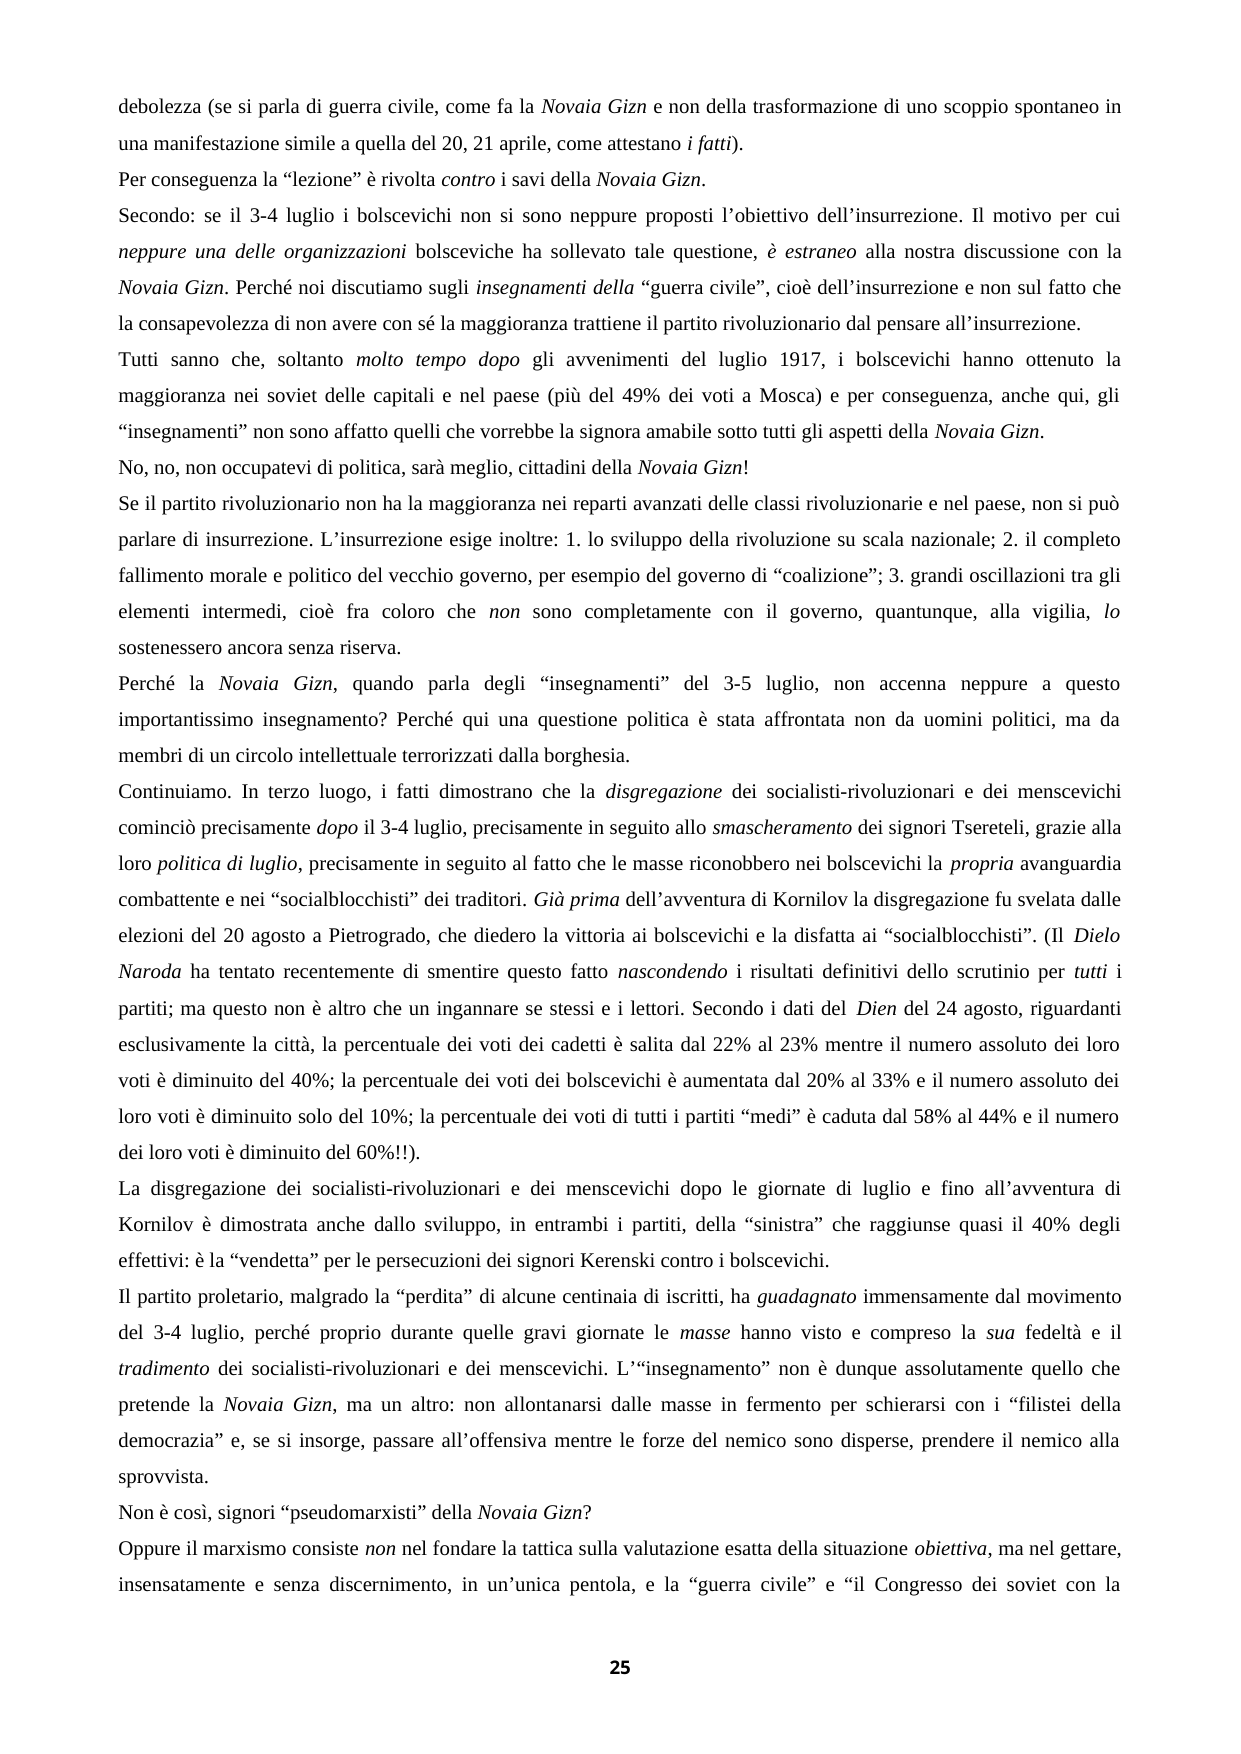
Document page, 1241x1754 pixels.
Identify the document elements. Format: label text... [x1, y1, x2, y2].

text debolezza (se si parla di guerra civile, come fa la Novaia Gizn e non della trasformazione di uno scoppio spontaneo in una manifestazione simile a quella del 20, 21 aprile, come attestano i fatti). [118, 94, 1122, 154]
text Continuiamo. In terzo luogo, i fatti dimostrano che la disgregazione dei socialisti-rivoluzionari e dei menscevichi cominciò precisamente dopo il 3-4 luglio, precisamente in seguito allo smascheramento dei signori Tsereteli, grazie alla loro politica di luglio, precisamente in seguito al fatto che le masse riconobbero nei bolscevichi la propria avanguardia combattente e nei “socialblocchisti” dei traditori. Già prima dell’avventura di Kornilov la disgregazione fu svelata dalle elezioni del 20 agosto a Pietrogrado, che diedero la vittoria ai bolscevichi e la disfatta ai “socialblocchisti”. (Il Dielo Naroda ha tentato recentemente di smentire questo fatto nascondendo i risultati definitivi dello scrutinio per tutti i partiti; ma questo non è altro che un ingannare se stessi e i lettori. Secondo i dati del Dien del 24 agosto, riguardanti esclusivamente la città, la percentuale dei voti dei cadetti è salita dal 22% al 23% mentre il numero assoluto dei loro voti è diminuito del 40%; la percentuale dei voti dei bolscevichi è aumentata dal 20% al 33% e il numero assoluto dei loro voti è diminuito solo del 10%; la percentuale dei voti di tutti i partiti “medi” è caduta dal 58% al 44% e il numero dei loro voti è diminuito del 60%!!). [118, 779, 1122, 1164]
text Secondo: se il 3-4 luglio i bolscevichi non si sono neppure proposti l’obiettivo dell’insurrezione. Il motivo per cui neppure una delle organizzazioni bolsceviche ha sollevato tale questione, è estraneo alla nostra discussione con la Novaia Gizn. Perché noi discutiamo sugli insegnamenti della “guerra civile”, cioè dell’insurrezione e non sul fatto che la consapevolezza di non avere con sé la maggioranza trattiene il partito rivoluzionario dal pensare all’insurrezione. [118, 203, 1122, 335]
text Per conseguenza la “lezione” è rivolta contro i savi della Novaia Gizn. [118, 167, 1122, 191]
text Il partito proletario, malgrado la “perdita” di alcune centinaia di iscritti, ha guadagnato immensamente dal movimento del 3-4 luglio, perché proprio durante quelle gravi giornate le masse hanno visto e compreso la sua fedeltà e il tradimento dei socialisti-rivoluzionari e dei menscevichi. L’“insegnamento” non è dunque assolutamente quello che pretende la Novaia Gizn, ma un altro: non allontanarsi dalle masse in fermento per schierarsi con i “filistei della democrazia” e, se si insorge, passare all’offensiva mentre le forze del nemico sono disperse, prendere il nemico alla sprovvista. [118, 1284, 1122, 1488]
text Oppure il marxismo consiste non nel fondare la tattica sulla valutazione esatta della situazione obiettiva, ma nel gettare, insensatamente e senza discernimento, in un’unica pentola, e la “guerra civile” e “il Congresso dei soviet con la [118, 1536, 1122, 1596]
text Perché la Novaia Gizn, quando parla degli “insegnamenti” del 3-5 luglio, non accenna neppure a questo importantissimo insegnamento? Perché qui una questione politica è stata affrontata non da uomini politici, ma da membri di un circolo intellettuale terrorizzati dalla borghesia. [118, 671, 1122, 767]
text Tutti sanno che, soltanto molto tempo dopo gli avvenimenti del luglio 1917, i bolscevichi hanno ottenuto la maggioranza nei soviet delle capitali e nel paese (più del 49% dei voti a Mosca) e per conseguenza, anche qui, gli “insegnamenti” non sono affatto quelli che vorrebbe la signora amabile sotto tutti gli aspetti della Novaia Gizn. [118, 347, 1122, 443]
text No, no, non occupatevi di politica, sarà meglio, cittadini della Novaia Gizn! [118, 455, 1122, 479]
text La disgregazione dei socialisti-rivoluzionari e dei menscevichi dopo le giornate di luglio e fino all’avventura di Kornilov è dimostrata anche dallo sviluppo, in entrambi i partiti, della “sinistra” che raggiunse quasi il 40% degli effettivi: è la “vendetta” per le persecuzioni dei signori Kerenski contro i bolscevichi. [118, 1176, 1122, 1272]
text Non è così, signori “pseudomarxisti” della Novaia Gizn? [118, 1500, 1122, 1524]
text Se il partito rivoluzionario non ha la maggioranza nei reparti avanzati delle classi rivoluzionarie e nel paese, non si può parlare di insurrezione. L’insurrezione esige inoltre: 1. lo sviluppo della rivoluzione su scala nazionale; 2. il completo fallimento morale e politico del vecchio governo, per esempio del governo di “coalizione”; 3. grandi oscillazioni tra gli elementi intermedi, cioè fra coloro che non sono completamente con il governo, quantunque, alla vigilia, lo sostenessero ancora senza riserva. [118, 491, 1122, 659]
